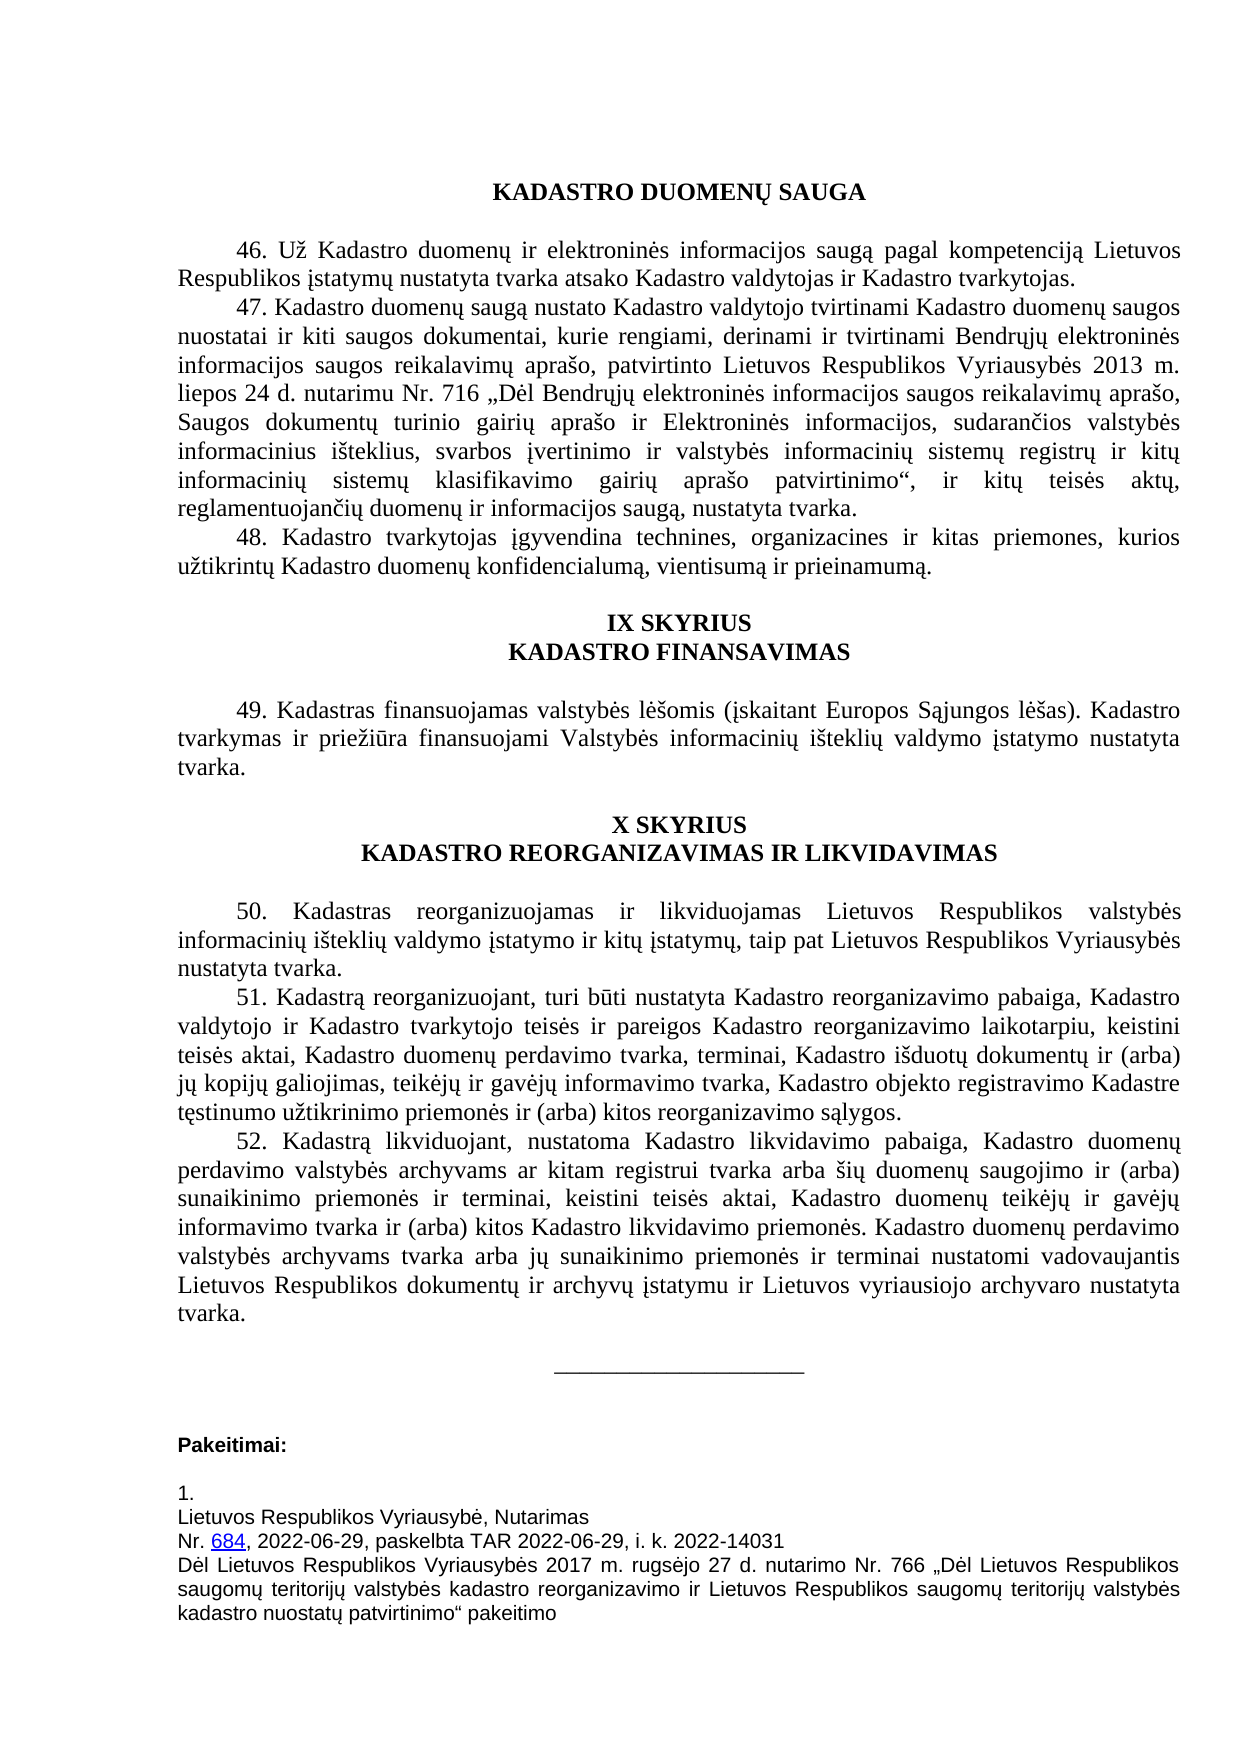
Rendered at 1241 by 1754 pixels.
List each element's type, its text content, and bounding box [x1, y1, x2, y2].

text –––––––––––––––––––– [177, 1356, 1181, 1385]
text Nr. 684, 2022-06-29, paskelbta TAR 2022-06-29, i. k. 2022-14031 [177, 1528, 1181, 1552]
text 51. Kadastrą reorganizuojant, turi būti nustatyta Kadastro reorganizavimo pabaiga, Kadastro valdytojo ir Kadastro tvarkytojo teisės ir pareigos Kadastro reorganizavimo laikotarpiu, keistini teisės aktai, Kadastro duomenų perdavimo tvarka, terminai, Kadastro išduotų dokumentų ir (arba) jų kopijų galiojimas, teikėjų ir gavėjų informavimo tvarka, Kadastro objekto registravimo Kadastre tęstinumo užtikrinimo priemonės ir (arba) kitos reorganizavimo sąlygos. [177, 982, 1181, 1126]
text 1. [177, 1481, 1181, 1504]
text Lietuvos Respublikos Vyriausybė, Nutarimas [177, 1504, 1181, 1528]
text KADASTRO FINANSAVIMAS [177, 637, 1181, 666]
text X SKYRIUS [177, 810, 1181, 838]
text 48. Kadastro tvarkytojas įgyvendina technines, organizacines ir kitas priemones, kurios užtikrintų Kadastro duomenų konfidencialumą, vientisumą ir prieinamumą. [177, 522, 1181, 580]
text Dėl Lietuvos Respublikos Vyriausybės 2017 m. rugsėjo 27 d. nutarimo Nr. 766 „Dėl Lietuvos Respublikos saugomų teritorijų valstybės kadastro reorganizavimo ir Lietuvos Respublikos saugomų teritorijų valstybės kadastro nuostatų patvirtinimo“ pakeitimo [177, 1552, 1181, 1624]
text Pakeitimai: [177, 1433, 1181, 1457]
text KADASTRO reorganizavimas ir LIKVIDAVIMAS [177, 838, 1181, 867]
text 50. Kadastras reorganizuojamas ir likviduojamas Lietuvos Respublikos valstybės informacinių išteklių valdymo įstatymo ir kitų įstatymų, taip pat Lietuvos Respublikos Vyriausybės nustatyta tvarka. [177, 896, 1181, 982]
text 46. Už Kadastro duomenų ir elektroninės informacijos saugą pagal kompetenciją Lietuvos Respublikos įstatymų nustatyta tvarka atsako Kadastro valdytojas ir Kadastro tvarkytojas. [177, 235, 1181, 292]
text KADASTRO DUOMENŲ SAUGA [177, 177, 1181, 206]
text IX SKYRIUS [177, 608, 1181, 637]
text 52. Kadastrą likviduojant, nustatoma Kadastro likvidavimo pabaiga, Kadastro duomenų perdavimo valstybės archyvams ar kitam registrui tvarka arba šių duomenų saugojimo ir (arba) sunaikinimo priemonės ir terminai, keistini teisės aktai, Kadastro duomenų teikėjų ir gavėjų informavimo tvarka ir (arba) kitos Kadastro likvidavimo priemonės. Kadastro duomenų perdavimo valstybės archyvams tvarka arba jų sunaikinimo priemonės ir terminai nustatomi vadovaujantis Lietuvos Respublikos dokumentų ir archyvų įstatymu ir Lietuvos vyriausiojo archyvaro nustatyta tvarka. [177, 1126, 1181, 1327]
text 49. Kadastras finansuojamas valstybės lėšomis (įskaitant Europos Sąjungos lėšas). Kadastro tvarkymas ir priežiūra finansuojami Valstybės informacinių išteklių valdymo įstatymo nustatyta tvarka. [177, 695, 1181, 781]
text 47. Kadastro duomenų saugą nustato Kadastro valdytojo tvirtinami Kadastro duomenų saugos nuostatai ir kiti saugos dokumentai, kurie rengiami, derinami ir tvirtinami Bendrųjų elektroninės informacijos saugos reikalavimų aprašo, patvirtinto Lietuvos Respublikos Vyriausybės 2013 m. liepos 24 d. nutarimu Nr. 716 „Dėl Bendrųjų elektroninės informacijos saugos reikalavimų aprašo, Saugos dokumentų turinio gairių aprašo ir Elektroninės informacijos, sudarančios valstybės informacinius išteklius, svarbos įvertinimo ir valstybės informacinių sistemų registrų ir kitų informacinių sistemų klasifikavimo gairių aprašo patvirtinimo“, ir kitų teisės aktų, reglamentuojančių duomenų ir informacijos saugą, nustatyta tvarka. [177, 292, 1181, 522]
